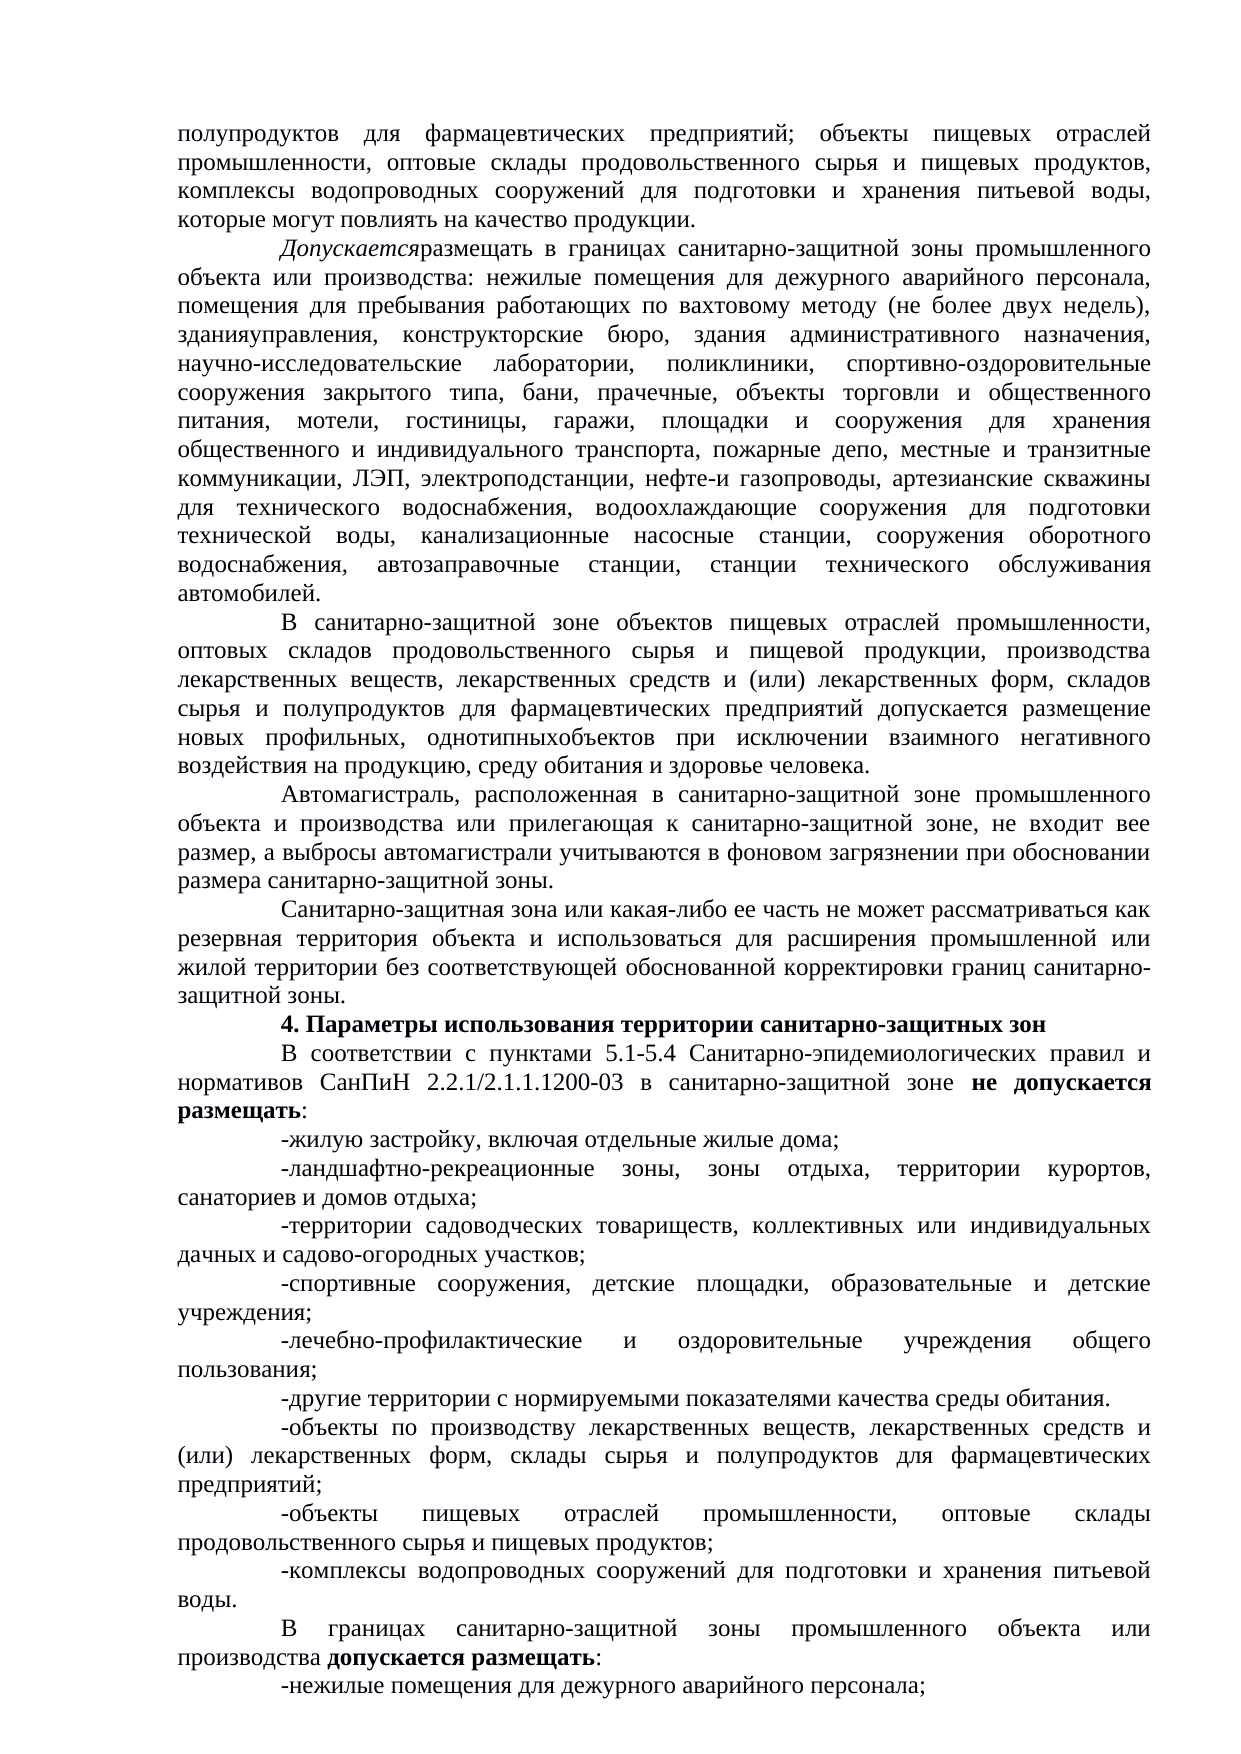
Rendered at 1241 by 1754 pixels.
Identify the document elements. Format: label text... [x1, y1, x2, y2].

text -объекты пищевых отраслей промышленности, оптовые склады продовольственного сырья и пищевых продуктов; [177, 1498, 1152, 1556]
text В санитарно-защитной зоне объектов пищевых отраслей промышленности, оптовых складов продовольственного сырья и пищевой продукции, производства лекарственных веществ, лекарственных средств и (или) лекарственных форм, складов сырья и полупродуктов для фармацевтических предприятий допускается размещение новых профильных, однотипныхобъектов при исключении взаимного негативного воздействия на продукцию, среду обитания и здоровье человека. [177, 607, 1152, 779]
text -жилую застройку, включая отдельные жилые дома; [177, 1124, 1152, 1153]
text -комплексы водопроводных сооружений для подготовки и хранения питьевой воды. [177, 1556, 1152, 1613]
text 4. Параметры использования территории санитарно-защитных зон [177, 1009, 1152, 1038]
text -лечебно-профилактические и оздоровительные учреждения общего пользования; [177, 1326, 1152, 1383]
text Допускаетсяразмещать в границах санитарно-защитной зоны промышленного объекта или производства: нежилые помещения для дежурного аварийного персонала, помещения для пребывания работающих по вахтовому методу (не более двух недель), зданияуправления, конструкторские бюро, здания административного назначения, научно-исследовательские лаборатории, поликлиники, спортивно-оздоровительные сооружения закрытого типа, бани, прачечные, объекты торговли и общественного питания, мотели, гостиницы, гаражи, площадки и сооружения для хранения общественного и индивидуального транспорта, пожарные депо, местные и транзитные коммуникации, ЛЭП, электроподстанции, нефте-и газопроводы, артезианские скважины для технического водоснабжения, водоохлаждающие сооружения для подготовки технической воды, канализационные насосные станции, сооружения оборотного водоснабжения, автозаправочные станции, станции технического обслуживания автомобилей. [177, 233, 1152, 607]
text -объекты по производству лекарственных веществ, лекарственных средств и (или) лекарственных форм, склады сырья и полупродуктов для фармацевтических предприятий; [177, 1412, 1152, 1498]
text -ландшафтно-рекреационные зоны, зоны отдыха, территории курортов, санаториев и домов отдыха; [177, 1153, 1152, 1211]
text Автомагистраль, расположенная в санитарно-защитной зоне промышленного объекта и производства или прилегающая к санитарно-защитной зоне, не входит вее размер, а выбросы автомагистрали учитываются в фоновом загрязнении при обосновании размера санитарно-защитной зоны. [177, 779, 1152, 894]
text -территории садоводческих товариществ, коллективных или индивидуальных дачных и садово-огородных участков; [177, 1211, 1152, 1268]
text Санитарно-защитная зона или какая-либо ее часть не может рассматриваться как резервная территория объекта и использоваться для расширения промышленной или жилой территории без соответствующей обоснованной корректировки границ санитарно-защитной зоны. [177, 894, 1152, 1009]
text В границах санитарно-защитной зоны промышленного объекта или производства допускается размещать: [177, 1613, 1152, 1671]
text В соответствии с пунктами 5.1-5.4 Санитарно-эпидемиологических правил и нормативов СанПиН 2.2.1/2.1.1.1200-03 в санитарно-защитной зоне не допускается размещать: [177, 1038, 1152, 1124]
text -другие территории с нормируемыми показателями качества среды обитания. [177, 1383, 1152, 1412]
text -нежилые помещения для дежурного аварийного персонала; [177, 1671, 1152, 1699]
text -спортивные сооружения, детские площадки, образовательные и детские учреждения; [177, 1268, 1152, 1326]
text полупродуктов для фармацевтических предприятий; объекты пищевых отраслей промышленности, оптовые склады продовольственного сырья и пищевых продуктов, комплексы водопроводных сооружений для подготовки и хранения питьевой воды, которые могут повлиять на качество продукции. [177, 118, 1152, 233]
